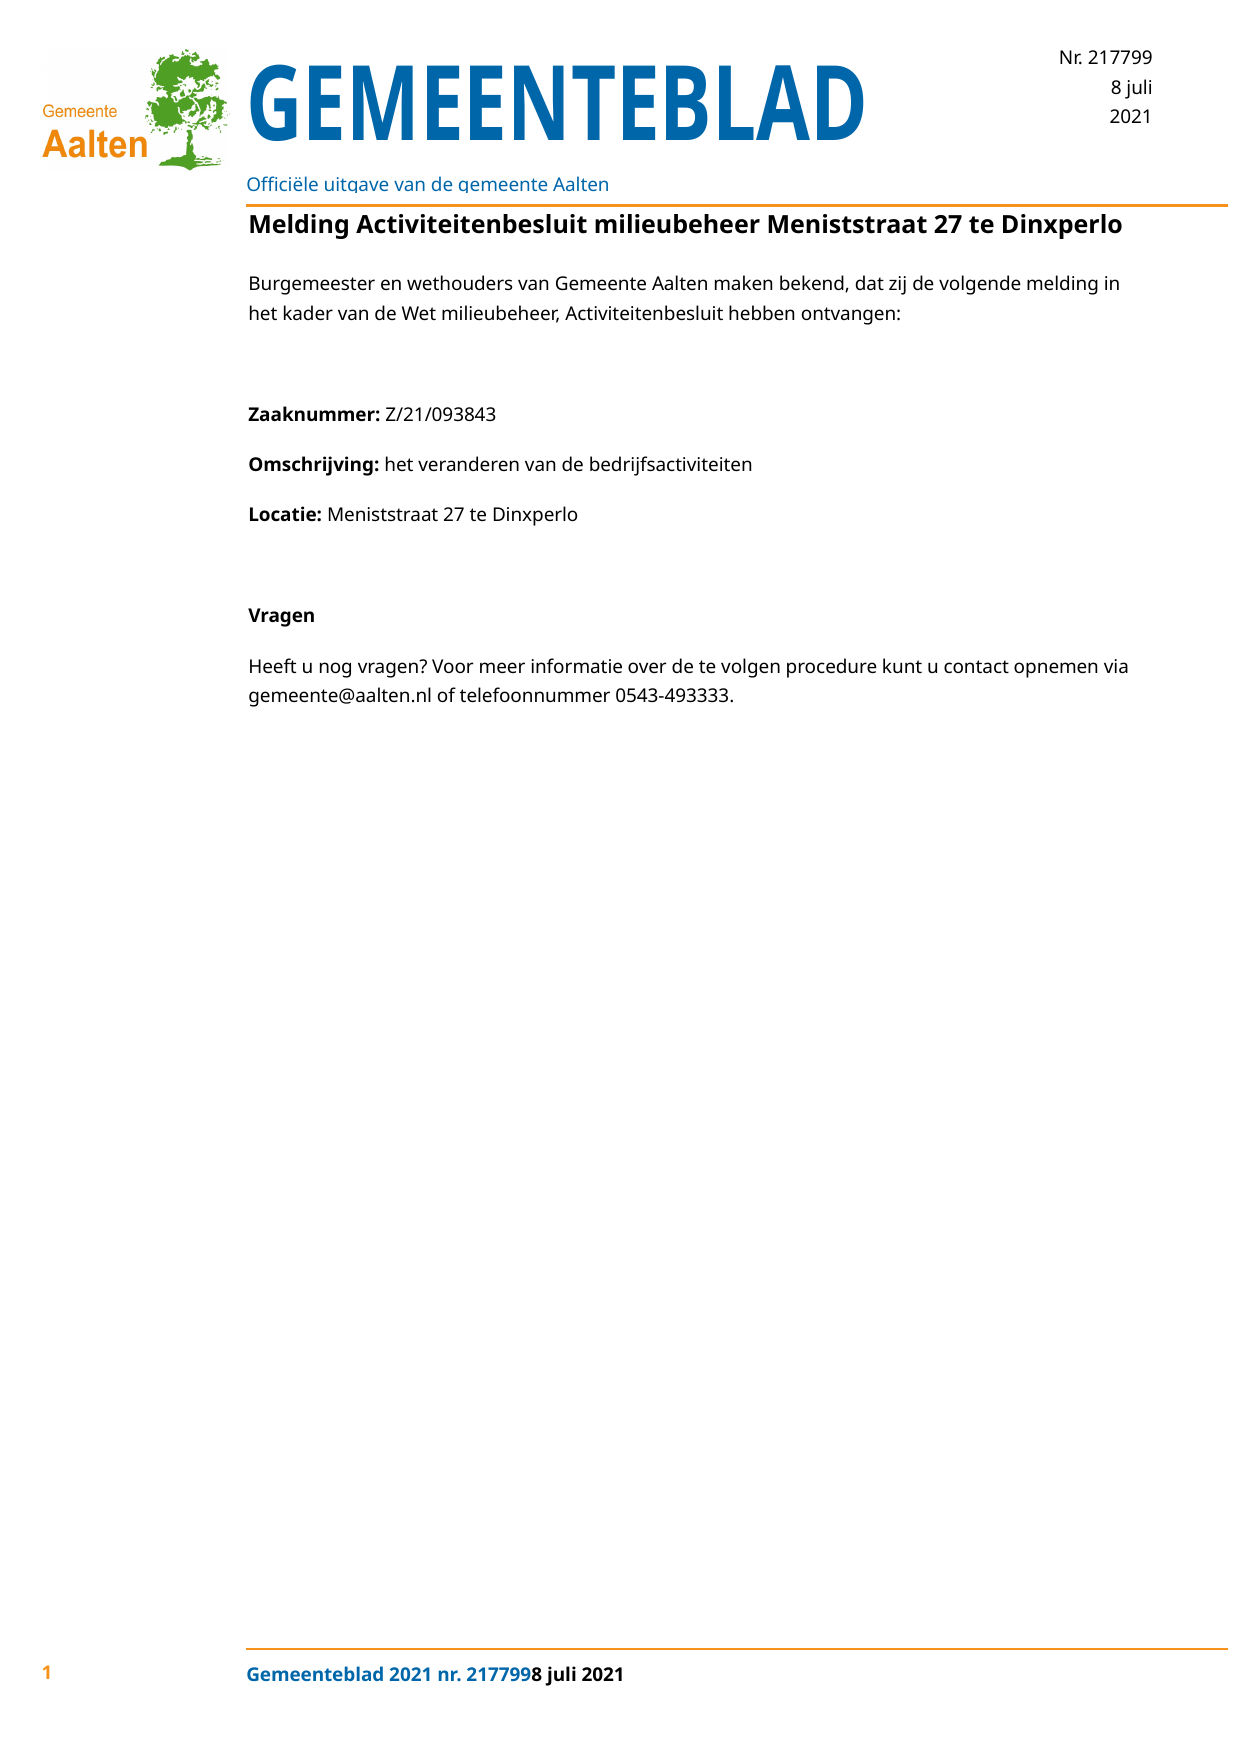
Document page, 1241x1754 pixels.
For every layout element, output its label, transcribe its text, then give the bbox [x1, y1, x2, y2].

text Locatie: Meniststraat 27 te Dinxperlo [248, 502, 1152, 527]
text Zaaknummer: Z/21/093843 [248, 401, 1152, 426]
text Omschrijving: het veranderen van de bedrijfsactiviteiten [248, 451, 1152, 477]
picture [41, 47, 231, 172]
text Heeft u nog vragen? Voor meer informatie over de te volgen procedure kunt u contact opnemen via gemeente@aalten.nl of telefoonnummer 0543-493333. [248, 653, 1152, 708]
text Burgemeester en wethouders van Gemeente Aalten maken bekend, dat zij de volgende melding in het kader van de Wet milieubeheer, Activiteitenbesluit hebben ontvangen: [248, 270, 1152, 326]
text Vragen [248, 602, 1152, 628]
text Melding Activiteitenbesluit milieubeheer Meniststraat 27 te Dinxperlo [248, 207, 1152, 241]
